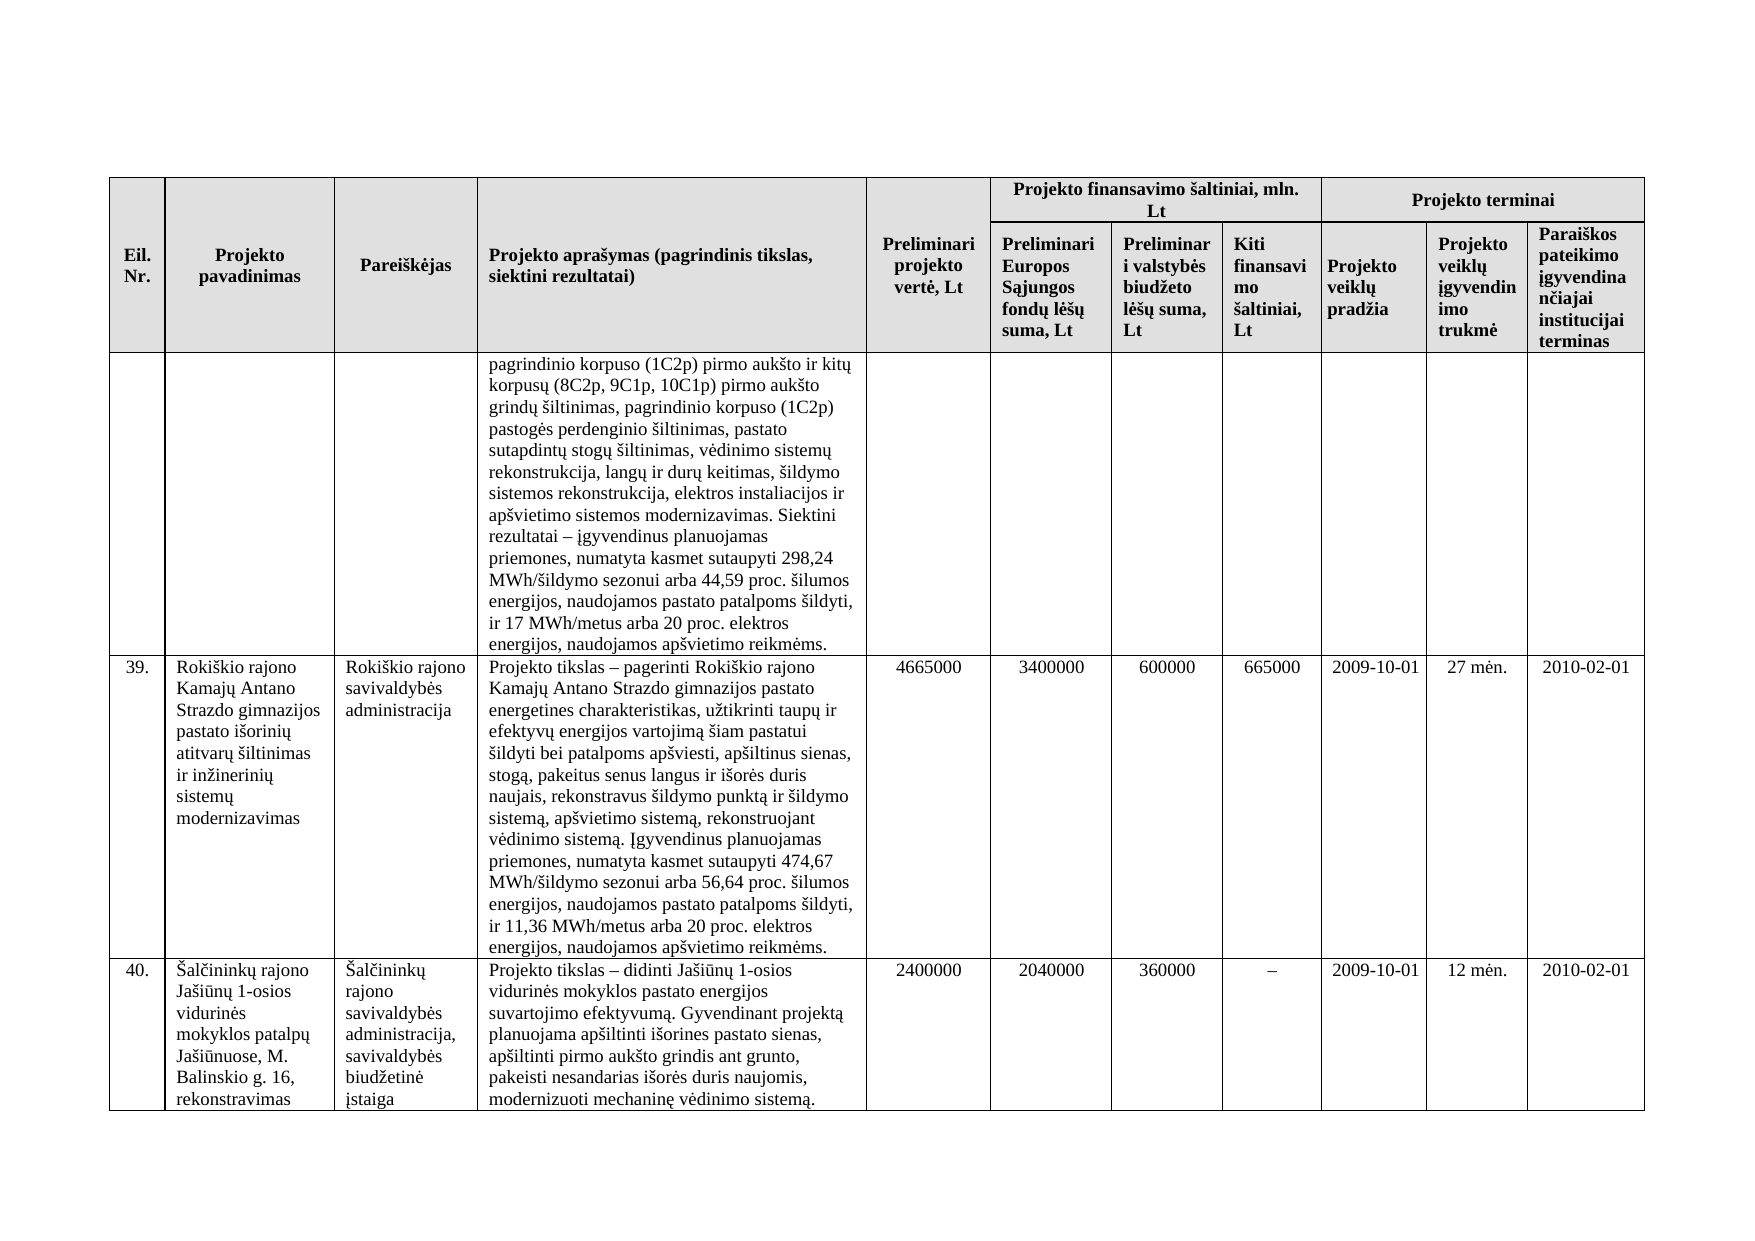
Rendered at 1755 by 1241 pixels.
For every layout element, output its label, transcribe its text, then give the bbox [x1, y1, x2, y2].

table_cell [110, 353, 164, 655]
table_cell [991, 353, 1111, 655]
table_header Projekto finansavimo šaltiniai, mln. Lt [991, 178, 1321, 221]
table_header Pareiškėjas [335, 178, 477, 352]
table_cell Paraiškos pateikimo įgyvendinančiajai institucijai terminas [1528, 223, 1644, 352]
table_cell Projekto veiklų įgyvendinimo trukmė [1427, 223, 1527, 352]
table_header Projekto terminai [1322, 178, 1644, 221]
table_cell [1112, 353, 1222, 655]
table_cell [1322, 353, 1426, 655]
table_cell 3400000 [991, 656, 1111, 958]
table_cell 4665000 [867, 656, 990, 958]
table_cell 2040000 [991, 959, 1111, 1109]
table_cell Šalčininkų rajono Jašiūnų 1-osios vidurinės mokyklos patalpų Jašiūnuose, M. Balinskio g. 16, rekonstravimas [166, 959, 334, 1109]
table_header Projekto aprašymas (pagrindinis tikslas, siektini rezultatai) [478, 178, 866, 352]
table_cell 2010-02-01 [1528, 959, 1644, 1109]
table_cell Projekto veiklų pradžia [1322, 223, 1426, 352]
table_cell [1528, 353, 1644, 655]
table_cell 39. [110, 656, 164, 958]
table_cell 2009-10-01 [1322, 959, 1426, 1109]
table_cell [867, 353, 990, 655]
table_cell 360000 [1112, 959, 1222, 1109]
table_cell 2010-02-01 [1528, 656, 1644, 958]
table_header Eil. Nr. [110, 178, 164, 352]
table_cell Preliminari Europos Sąjungos fondų lėšų suma, Lt [991, 223, 1111, 352]
table_cell [1427, 353, 1527, 655]
table_cell 27 mėn. [1427, 656, 1527, 958]
table_cell Preliminari valstybės biudžeto lėšų suma, Lt [1112, 223, 1222, 352]
table_cell Rokiškio rajono savivaldybės administracija [335, 656, 477, 958]
table_header Projekto pavadinimas [166, 178, 334, 352]
table_cell [166, 353, 334, 655]
table_cell Šalčininkų rajono savivaldybės administracija, savivaldybės biudžetinė įstaiga [335, 959, 477, 1109]
table_cell Kiti finansavimo šaltiniai, Lt [1223, 223, 1321, 352]
table_cell 40. [110, 959, 164, 1109]
table_cell Rokiškio rajono Kamajų Antano Strazdo gimnazijos pastato išorinių atitvarų šiltinimas ir inžinerinių sistemų modernizavimas [166, 656, 334, 958]
table_cell – [1223, 959, 1321, 1109]
table_cell 600000 [1112, 656, 1222, 958]
table_cell [1223, 353, 1321, 655]
table_cell 2009-10-01 [1322, 656, 1426, 958]
table_cell 2400000 [867, 959, 990, 1109]
table_cell pagrindinio korpuso (1C2p) pirmo aukšto ir kitų korpusų (8C2p, 9C1p, 10C1p) pirmo aukšto grindų šiltinimas, pagrindinio korpuso (1C2p) pastogės perdenginio šiltinimas, pastato sutapdintų stogų šiltinimas, vėdinimo sistemų rekonstrukcija, langų ir durų keitimas, šildymo sistemos rekonstrukcija, elektros instaliacijos ir apšvietimo sistemos modernizavimas. Siektini rezultatai – įgyvendinus planuojamas priemones, numatyta kasmet sutaupyti 298,24 MWh/šildymo sezonui arba 44,59 proc. šilumos energijos, naudojamos pastato patalpoms šildyti, ir 17 MWh/metus arba 20 proc. elektros energijos, naudojamos apšvietimo reikmėms. [478, 353, 866, 655]
table_cell 665000 [1223, 656, 1321, 958]
table_cell Projekto tikslas – pagerinti Rokiškio rajono Kamajų Antano Strazdo gimnazijos pastato energetines charakteristikas, užtikrinti taupų ir efektyvų energijos vartojimą šiam pastatui šildyti bei patalpoms apšviesti, apšiltinus sienas, stogą, pakeitus senus langus ir išorės duris naujais, rekonstravus šildymo punktą ir šildymo sistemą, apšvietimo sistemą, rekonstruojant vėdinimo sistemą. Įgyvendinus planuojamas priemones, numatyta kasmet sutaupyti 474,67 MWh/šildymo sezonui arba 56,64 proc. šilumos energijos, naudojamos pastato patalpoms šildyti, ir 11,36 MWh/metus arba 20 proc. elektros energijos, naudojamos apšvietimo reikmėms. [478, 656, 866, 958]
table_header Preliminari projekto vertė, Lt [867, 178, 990, 352]
table_cell 12 mėn. [1427, 959, 1527, 1109]
table_cell Projekto tikslas – didinti Jašiūnų 1-osios vidurinės mokyklos pastato energijos suvartojimo efektyvumą. Gyvendinant projektą planuojama apšiltinti išorines pastato sienas, apšiltinti pirmo aukšto grindis ant grunto, pakeisti nesandarias išorės duris naujomis, modernizuoti mechaninę vėdinimo sistemą. [478, 959, 866, 1109]
table_cell [335, 353, 477, 655]
